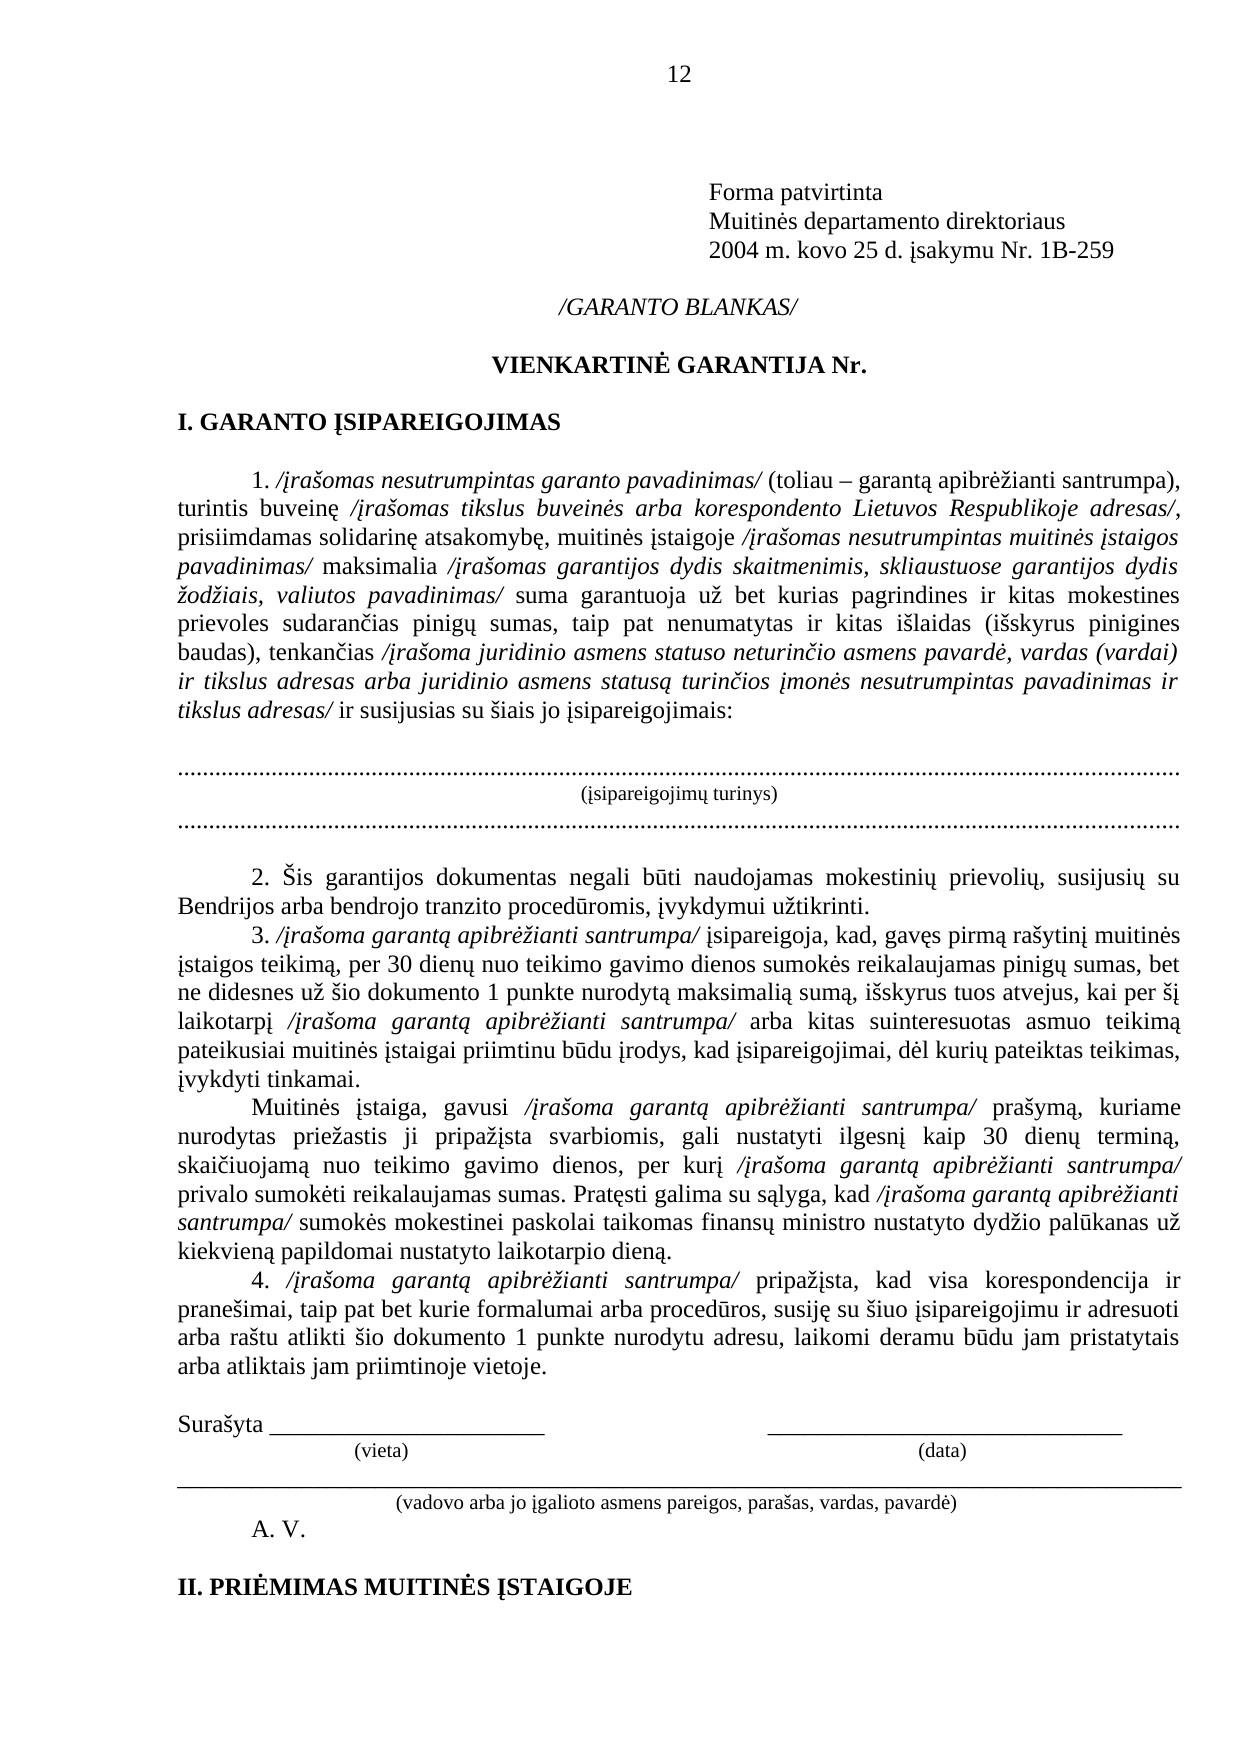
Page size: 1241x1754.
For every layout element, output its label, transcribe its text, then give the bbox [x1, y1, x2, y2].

text 3. /įrašoma garantą apibrėžianti santrumpa/ įsipareigoja, kad, gavęs pirmą rašytinį muitinės įstaigos teikimą, per 30 dienų nuo teikimo gavimo dienos sumokės reikalaujamas pinigų sumas, bet ne didesnes už šio dokumento 1 punkte nurodytą maksimalią sumą, išskyrus tuos atvejus, kai per šį laikotarpį /įrašoma garantą apibrėžianti santrumpa/ arba kitas suinteresuotas asmuo teikimą pateikusiai muitinės įstaigai priimtinu būdu įrodys, kad įsipareigojimai, dėl kurių pateiktas teikimas, įvykdyti tinkamai. [177, 920, 1181, 1092]
text (vieta) (data) [177, 1437, 1181, 1462]
text 2. Šis garantijos dokumentas negali būti naudojamas mokestinių prievolių, susijusių su Bendrijos arba bendrojo tranzito procedūromis, įvykdymui užtikrinti. [177, 862, 1181, 920]
text /GARANTO BLANKAS/ [177, 292, 1181, 321]
text 4. /įrašoma garantą apibrėžianti santrumpa/ pripažįsta, kad visa korespondencija ir pranešimai, taip pat bet kurie formalumai arba procedūros, susiję su šiuo įsipareigojimu ir adresuoti arba raštu atlikti šio dokumento 1 punkte nurodytu adresu, laikomi deramu būdu jam pristatytais arba atliktais jam priimtinoje vietoje. [177, 1265, 1181, 1380]
text 1. /įrašomas nesutrumpintas garanto pavadinimas/ (toliau – garantą apibrėžianti santrumpa), turintis buveinę /įrašomas tikslus buveinės arba korespondento Lietuvos Respublikoje adresas/, prisiimdamas solidarinę atsakomybę, muitinės įstaigoje /įrašomas nesutrumpintas muitinės įstaigos pavadinimas/ maksimalia /įrašomas garantijos dydis skaitmenimis, skliaustuose garantijos dydis žodžiais, valiutos pavadinimas/ suma garantuoja už bet kurias pagrindines ir kitas mokestines prievoles sudarančias pinigų sumas, taip pat nenumatytas ir kitas išlaidas (išskyrus pinigines baudas), tenkančias /įrašoma juridinio asmens statuso neturinčio asmens pavardė, vardas (vardai) ir tikslus adresas arba juridinio asmens statusą turinčios įmonės nesutrumpintas pavadinimas ir tikslus adresas/ ir susijusias su šiais jo įsipareigojimais: [177, 465, 1181, 723]
text 2004 m. kovo 25 d. įsakymu Nr. 1B-259 [177, 235, 1181, 263]
text Muitinės departamento direktoriaus [177, 206, 1181, 235]
text (vadovo arba jo įgalioto asmens pareigos, parašas, vardas, pavardė) [177, 1490, 1181, 1514]
text Forma patvirtinta [709, 177, 1181, 206]
text I. GARANTO ĮSIPAREIGOJIMAS [177, 407, 1181, 436]
text A. V. [177, 1514, 1181, 1543]
text II. PRIĖMIMAS muitinės ĮSTAIGOJE [177, 1572, 1181, 1601]
text Muitinės įstaiga, gavusi /įrašoma garantą apibrėžianti santrumpa/ prašymą, kuriame nurodytas priežastis ji pripažįsta svarbiomis, gali nustatyti ilgesnį kaip 30 dienų terminą, skaičiuojamą nuo teikimo gavimo dienos, per kurį /įrašoma garantą apibrėžianti santrumpa/ privalo sumokėti reikalaujamas sumas. Pratęsti galima su sąlyga, kad /įrašoma garantą apibrėžianti santrumpa/ sumokės mokestinei paskolai taikomas finansų ministro nustatyto dydžio palūkanas už kiekvieną papildomai nustatyto laikotarpio dieną. [177, 1092, 1181, 1265]
text VIENKARTINĖ GARANTIJA Nr. [177, 350, 1181, 378]
text Surašyta ______________________ [177, 1409, 1181, 1437]
text (įsipareigojimų turinys) [177, 781, 1181, 805]
